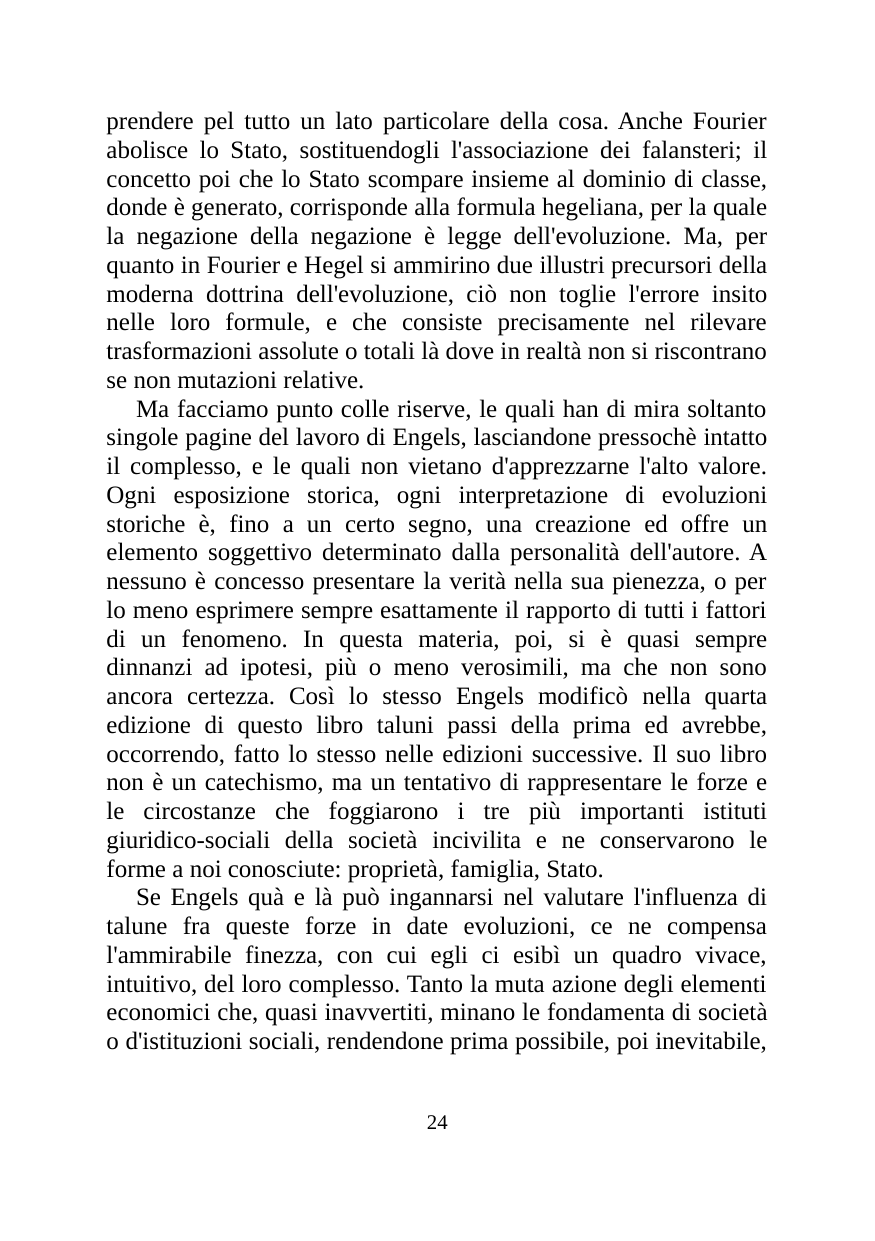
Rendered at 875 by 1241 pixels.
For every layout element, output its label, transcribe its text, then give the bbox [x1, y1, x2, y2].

text Se Engels quà e là può ingannarsi nel valutare l'influenza di talune fra queste forze in date evoluzioni, ce ne compensa l'ammirabile finezza, con cui egli ci esibì un quadro vivace, intuitivo, del loro complesso. Tanto la muta azione degli elementi economici che, quasi inavvertiti, minano le fondamenta di società o d'istituzioni sociali, rendendone prima possibile, poi inevitabile, [106, 882, 768, 1055]
text Ma facciamo punto colle riserve, le quali han di mira soltanto singole pagine del lavoro di Engels, lasciandone pressochè intatto il complesso, e le quali non vietano d'apprezzarne l'alto valore. Ogni esposizione storica, ogni interpretazione di evoluzioni storiche è, fino a un certo segno, una creazione ed offre un elemento soggettivo determinato dalla personalità dell'autore. A nessuno è concesso presentare la verità nella sua pienezza, o per lo meno esprimere sempre esattamente il rapporto di tutti i fattori di un fenomeno. In questa materia, poi, si è quasi sempre dinnanzi ad ipotesi, più o meno verosimili, ma che non sono ancora certezza. Così lo stesso Engels modificò nella quarta edizione di questo libro taluni passi della prima ed avrebbe, occorrendo, fatto lo stesso nelle edizioni successive. Il suo libro non è un catechismo, ma un tentativo di rappresentare le forze e le circostanze che foggiarono i tre più importanti istituti giuridico-sociali della società incivilita e ne conservarono le forme a noi conosciute: proprietà, famiglia, Stato. [106, 394, 768, 882]
text prendere pel tutto un lato particolare della cosa. Anche Fourier abolisce lo Stato, sostituendogli l'associazione dei falansteri; il concetto poi che lo Stato scompare insieme al dominio di classe, donde è generato, corrisponde alla formula hegeliana, per la quale la negazione della negazione è legge dell'evoluzione. Ma, per quanto in Fourier e Hegel si ammirino due illustri precursori della moderna dottrina dell'evoluzione, ciò non toglie l'errore insito nelle loro formule, e che consiste precisamente nel rilevare trasformazioni assolute o totali là dove in realtà non si riscontrano se non mutazioni relative. [106, 106, 768, 394]
